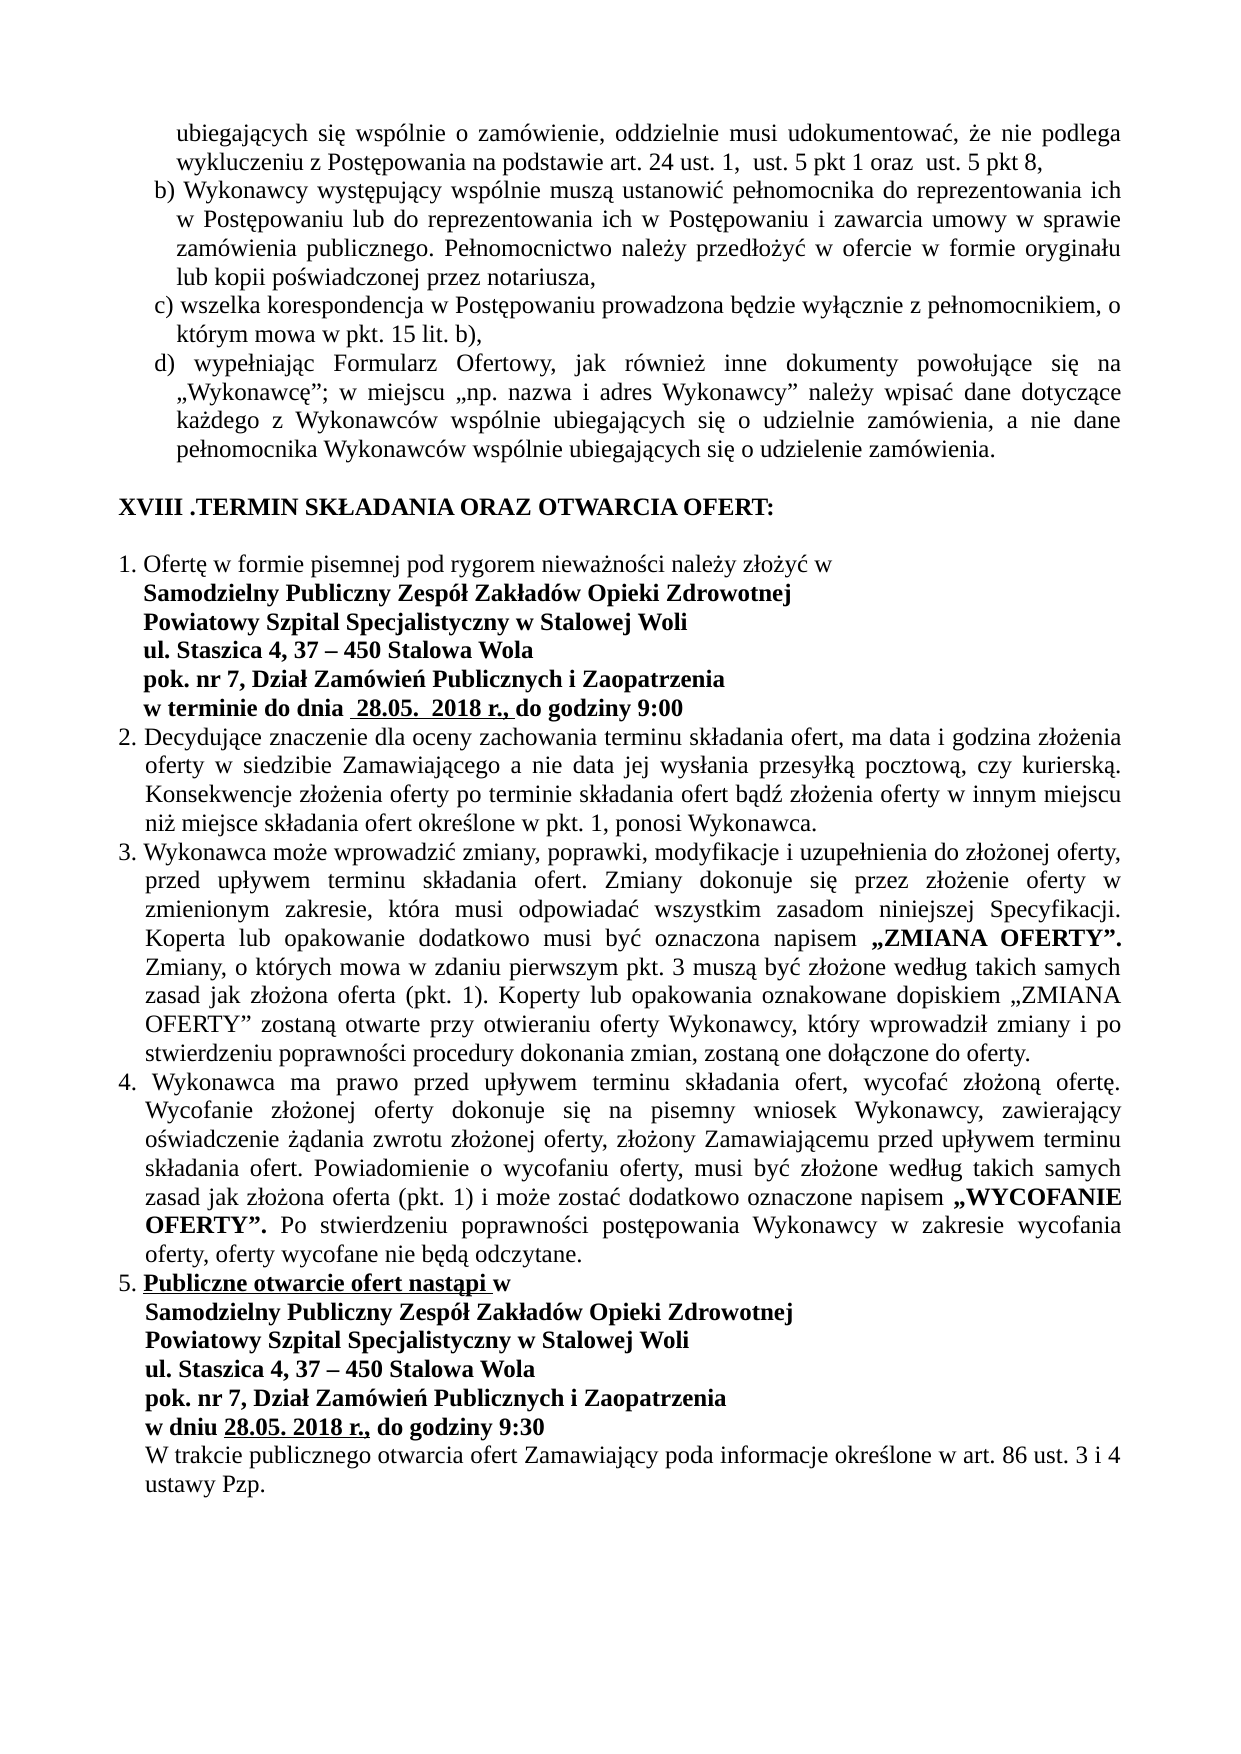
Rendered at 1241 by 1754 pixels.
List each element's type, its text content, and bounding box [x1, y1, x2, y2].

text Samodzielny Publiczny Zespół Zakładów Opieki Zdrowotnej [145, 1297, 1122, 1326]
text c) wszelka korespondencja w Postępowaniu prowadzona będzie wyłącznie z pełnomocnikiem, o którym mowa w pkt. 15 lit. b), [154, 291, 1122, 348]
text d) wypełniając Formularz Ofertowy, jak również inne dokumenty powołujące się na „Wykonawcę”; w miejscu „np. nazwa i adres Wykonawcy” należy wpisać dane dotyczące każdego z Wykonawców wspólnie ubiegających się o udzielnie zamówienia, a nie dane pełnomocnika Wykonawców wspólnie ubiegających się o udzielenie zamówienia. [154, 348, 1122, 463]
text Powiatowy Szpital Specjalistyczny w Stalowej Woli [145, 1326, 1122, 1354]
text W trakcie publicznego otwarcia ofert Zamawiający poda informacje określone w art. 86 ust. 3 i 4 ustawy Pzp. [145, 1441, 1122, 1498]
text XVIII .TERMIN SKŁADANIA ORAZ OTWARCIA OFERT: [118, 492, 1122, 521]
text pok. nr 7, Dział Zamówień Publicznych i Zaopatrzenia [145, 1383, 1122, 1412]
text w dniu 28.05. 2018 r., do godziny 9:30 [145, 1412, 1122, 1441]
text pok. nr 7, Dział Zamówień Publicznych i Zaopatrzenia [143, 664, 1122, 693]
text ul. Staszica 4, 37 – 450 Stalowa Wola [143, 636, 1122, 664]
text ul. Staszica 4, 37 – 450 Stalowa Wola [145, 1354, 1122, 1383]
text 4. Wykonawca ma prawo przed upływem terminu składania ofert, wycofać złożoną ofertę. Wycofanie złożonej oferty dokonuje się na pisemny wniosek Wykonawcy, zawierający oświadczenie żądania zwrotu złożonej oferty, złożony Zamawiającemu przed upływem terminu składania ofert. Powiadomienie o wycofaniu oferty, musi być złożone według takich samych zasad jak złożona oferta (pkt. 1) i może zostać dodatkowo oznaczone napisem „WYCOFANIE OFERTY”. Po stwierdzeniu poprawności postępowania Wykonawcy w zakresie wycofania oferty, oferty wycofane nie będą odczytane. [118, 1067, 1122, 1268]
text 2. Decydujące znaczenie dla oceny zachowania terminu składania ofert, ma data i godzina złożenia oferty w siedzibie Zamawiającego a nie data jej wysłania przesyłką pocztową, czy kurierską. Konsekwencje złożenia oferty po terminie składania ofert bądź złożenia oferty w innym miejscu niż miejsce składania ofert określone w pkt. 1, ponosi Wykonawca. [118, 722, 1122, 837]
text 3. Wykonawca może wprowadzić zmiany, poprawki, modyfikacje i uzupełnienia do złożonej oferty, przed upływem terminu składania ofert. Zmiany dokonuje się przez złożenie oferty w zmienionym zakresie, która musi odpowiadać wszystkim zasadom niniejszej Specyfikacji. Koperta lub opakowanie dodatkowo musi być oznaczona napisem „ZMIANA OFERTY”. Zmiany, o których mowa w zdaniu pierwszym pkt. 3 muszą być złożone według takich samych zasad jak złożona oferta (pkt. 1). Koperty lub opakowania oznakowane dopiskiem „ZMIANA OFERTY” zostaną otwarte przy otwieraniu oferty Wykonawcy, który wprowadził zmiany i po stwierdzeniu poprawności procedury dokonania zmian, zostaną one dołączone do oferty. [118, 837, 1122, 1067]
text 5. Publiczne otwarcie ofert nastąpi w [118, 1268, 1122, 1297]
text ubiegających się wspólnie o zamówienie, oddzielnie musi udokumentować, że nie podlega wykluczeniu z Postępowania na podstawie art. 24 ust. 1, ust. 5 pkt 1 oraz ust. 5 pkt 8, [154, 118, 1122, 176]
text Samodzielny Publiczny Zespół Zakładów Opieki Zdrowotnej [143, 578, 1122, 607]
text Powiatowy Szpital Specjalistyczny w Stalowej Woli [143, 607, 1122, 636]
text w terminie do dnia 28.05. 2018 r., do godziny 9:00 [143, 693, 1122, 722]
text 1. Ofertę w formie pisemnej pod rygorem nieważności należy złożyć w [118, 549, 1122, 578]
text b) Wykonawcy występujący wspólnie muszą ustanowić pełnomocnika do reprezentowania ich w Postępowaniu lub do reprezentowania ich w Postępowaniu i zawarcia umowy w sprawie zamówienia publicznego. Pełnomocnictwo należy przedłożyć w ofercie w formie oryginału lub kopii poświadczonej przez notariusza, [154, 176, 1122, 291]
